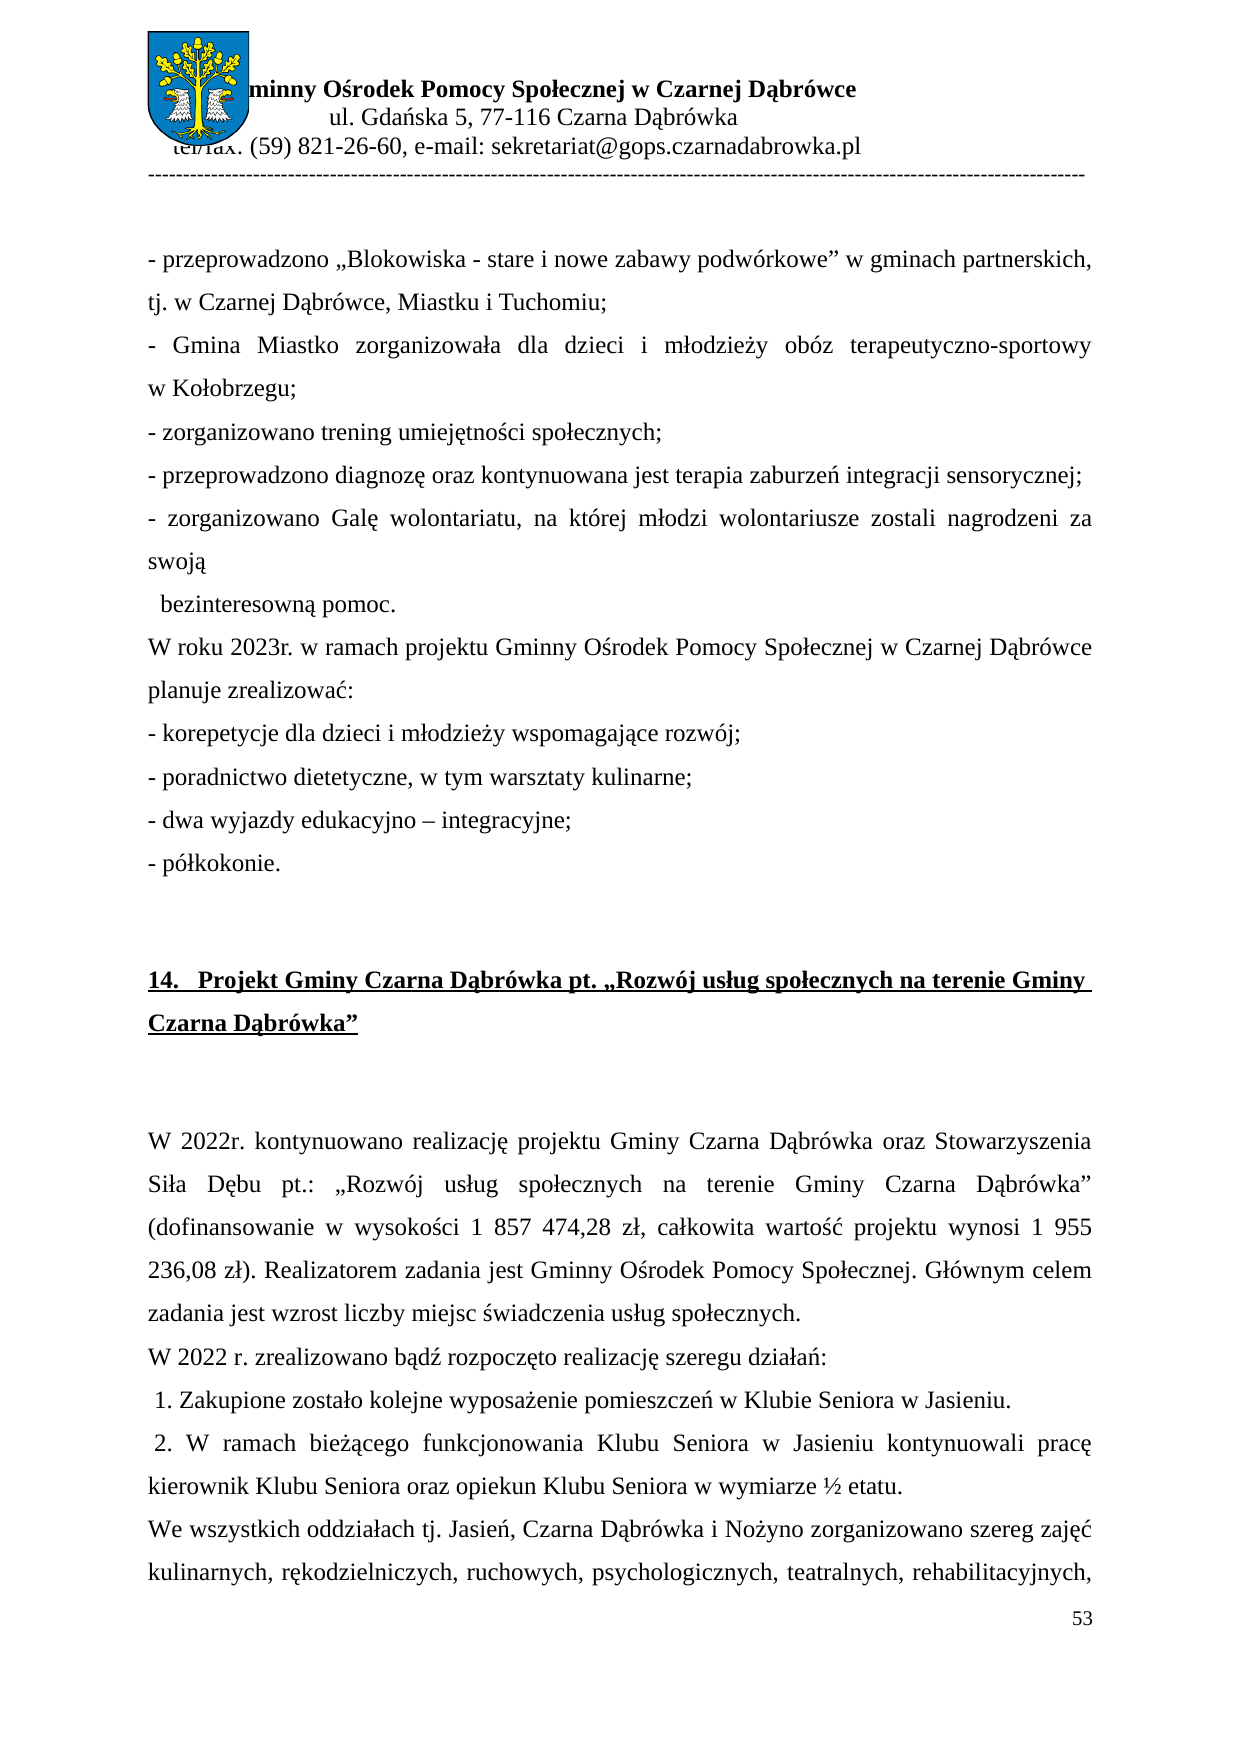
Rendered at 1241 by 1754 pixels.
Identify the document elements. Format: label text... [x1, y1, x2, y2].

text - korepetycje dla dzieci i młodzieży wspomagające rozwój; [148, 718, 1093, 747]
text 2. W ramach bieżącego funkcjonowania Klubu Seniora w Jasieniu kontynuowali pracę kierownik Klubu Seniora oraz opiekun Klubu Seniora w wymiarze ½ etatu. [148, 1428, 1093, 1500]
text bezinteresowną pomoc. [148, 589, 1093, 618]
list 14. Projekt Gminy Czarna Dąbrówka pt. „Rozwój usług społecznych na terenie Gminy Czarna Dąbrówka” [148, 965, 1093, 1037]
text - zorganizowano trening umiejętności społecznych; [148, 417, 1093, 445]
text - poradnictwo dietetyczne, w tym warsztaty kulinarne; [148, 762, 1093, 790]
text W roku 2023r. w ramach projektu Gminny Ośrodek Pomocy Społecznej w Czarnej Dąbrówce planuje zrealizować: [148, 632, 1093, 704]
text - przeprowadzono „Blokowiska - stare i nowe zabawy podwórkowe” w gminach partnerskich, tj. w Czarnej Dąbrówce, Miastku i Tuchomiu; [148, 244, 1093, 316]
text - Gmina Miastko zorganizowała dla dzieci i młodzieży obóz terapeutyczno-sportowy w Kołobrzegu; [148, 330, 1093, 402]
text - przeprowadzono diagnozę oraz kontynuowana jest terapia zaburzeń integracji sensorycznej; [148, 460, 1093, 488]
text 1. Zakupione zostało kolejne wyposażenie pomieszczeń w Klubie Seniora w Jasieniu. [148, 1385, 1093, 1413]
text - półkokonie. [148, 848, 1093, 877]
text W 2022 r. zrealizowano bądź rozpoczęto realizację szeregu działań: [148, 1342, 1093, 1370]
text - zorganizowano Galę wolontariatu, na której młodzi wolontariusze zostali nagrodzeni za swoją [148, 503, 1093, 575]
text W 2022r. kontynuowano realizację projektu Gminy Czarna Dąbrówka oraz Stowarzyszenia Siła Dębu pt.: „Rozwój usług społecznych na terenie Gminy Czarna Dąbrówka” (dofinansowanie w wysokości 1 857 474,28 zł, całkowita wartość projektu wynosi 1 955 236,08 zł). Realizatorem zadania jest Gminny Ośrodek Pomocy Społecznej. Głównym celem zadania jest wzrost liczby miejsc świadczenia usług społecznych. [148, 1126, 1093, 1327]
text - dwa wyjazdy edukacyjno – integracyjne; [148, 805, 1093, 833]
text We wszystkich oddziałach tj. Jasień, Czarna Dąbrówka i Nożyno zorganizowano szereg zajęć kulinarnych, rękodzielniczych, ruchowych, psychologicznych, teatralnych, rehabilitacyjnych, [148, 1514, 1093, 1586]
